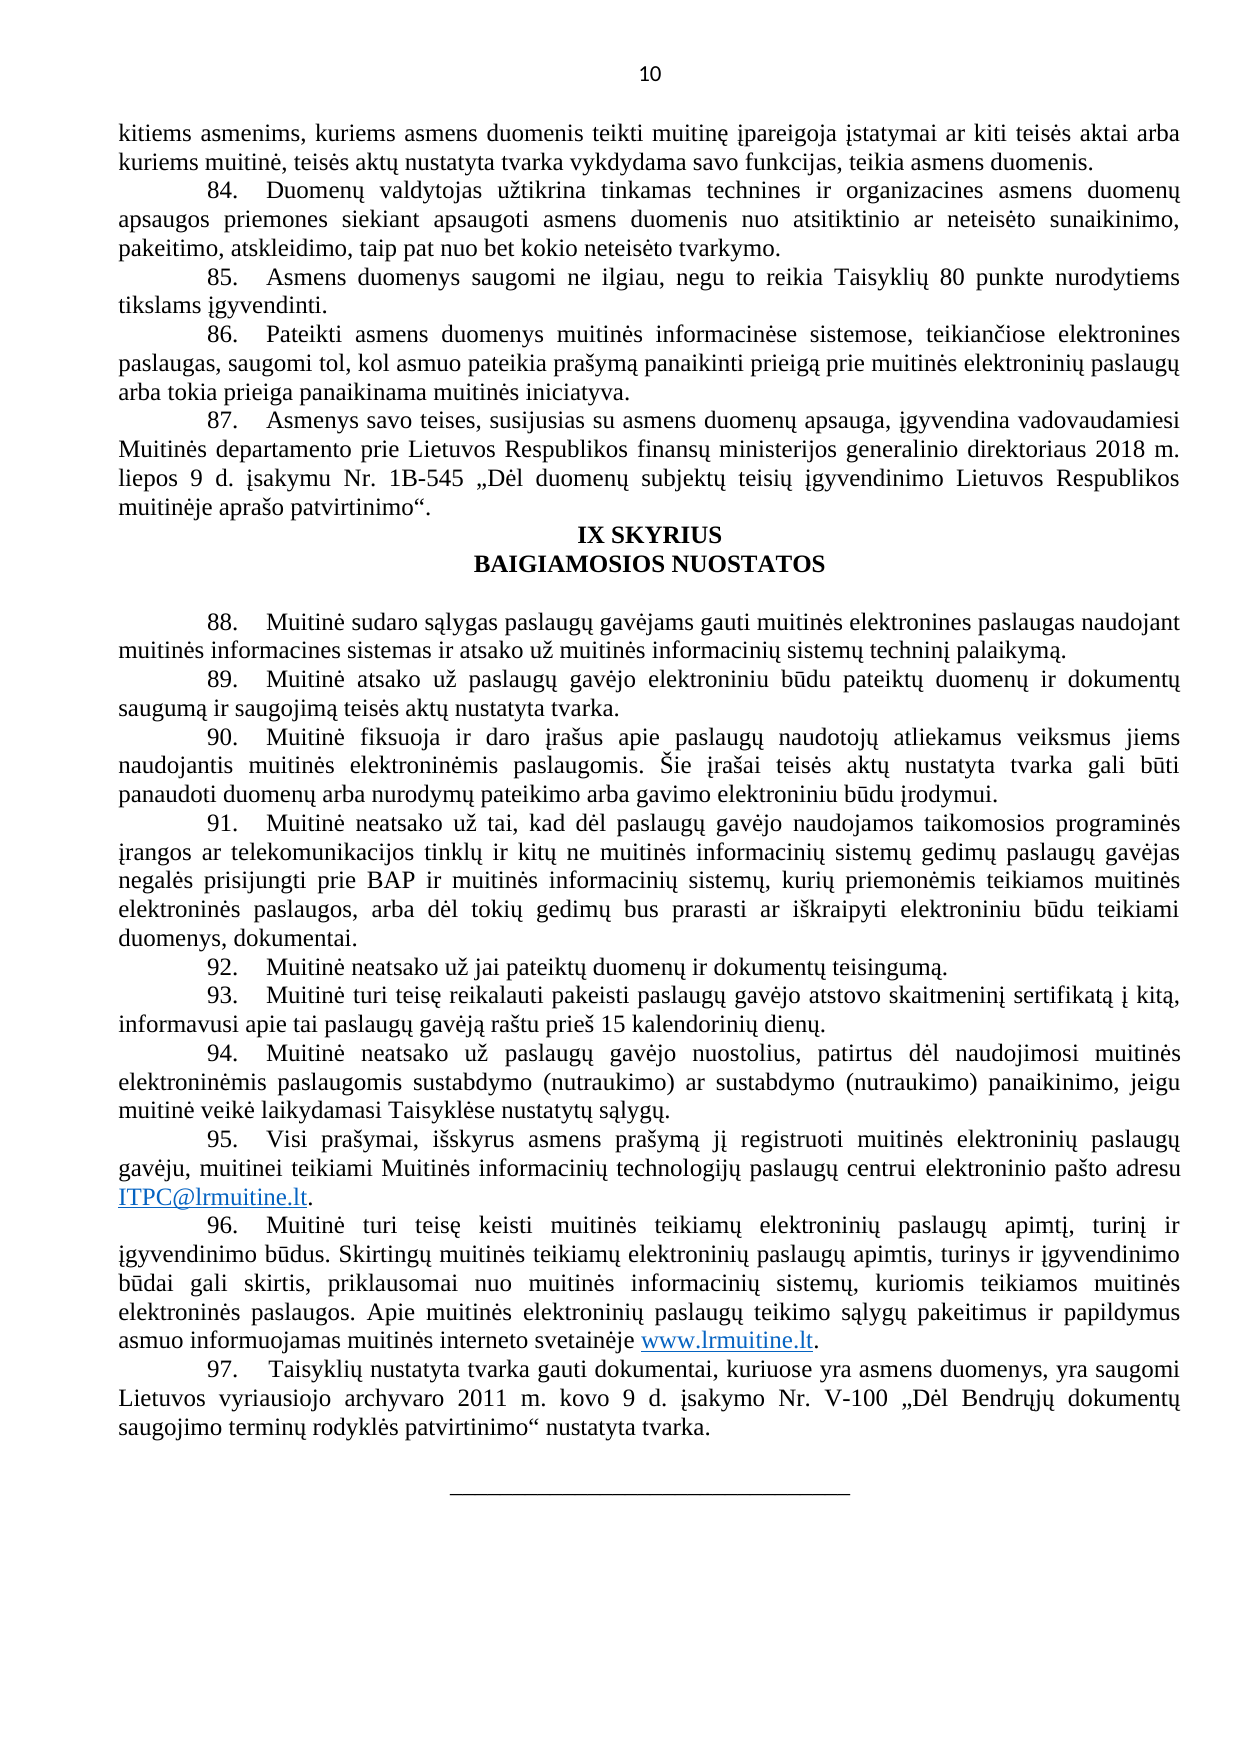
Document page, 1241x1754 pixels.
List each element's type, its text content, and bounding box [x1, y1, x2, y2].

text 86. Pateikti asmens duomenys muitinės informacinėse sistemose, teikiančiose elektronines paslaugas, saugomi tol, kol asmuo pateikia prašymą panaikinti prieigą prie muitinės elektroninių paslaugų arba tokia prieiga panaikinama muitinės iniciatyva. [118, 319, 1181, 406]
text 96. Muitinė turi teisę keisti muitinės teikiamų elektroninių paslaugų apimtį, turinį ir įgyvendinimo būdus. Skirtingų muitinės teikiamų elektroninių paslaugų apimtis, turinys ir įgyvendinimo būdai gali skirtis, priklausomai nuo muitinės informacinių sistemų, kuriomis teikiamos muitinės elektroninės paslaugos. Apie muitinės elektroninių paslaugų teikimo sąlygų pakeitimus ir papildymus asmuo informuojamas muitinės interneto svetainėje www.lrmuitine.lt. [118, 1211, 1181, 1354]
text 88. Muitinė sudaro sąlygas paslaugų gavėjams gauti muitinės elektronines paslaugas naudojant muitinės informacines sistemas ir atsako už muitinės informacinių sistemų techninį palaikymą. [118, 607, 1181, 664]
text 95. Visi prašymai, išskyrus asmens prašymą jį registruoti muitinės elektroninių paslaugų gavėju, muitinei teikiami Muitinės informacinių technologijų paslaugų centrui elektroninio pašto adresu ITPC@lrmuitine.lt. [118, 1124, 1181, 1211]
text 89. Muitinė atsako už paslaugų gavėjo elektroniniu būdu pateiktų duomenų ir dokumentų saugumą ir saugojimą teisės aktų nustatyta tvarka. [118, 664, 1181, 722]
text kitiems asmenims, kuriems asmens duomenis teikti muitinę įpareigoja įstatymai ar kiti teisės aktai arba kuriems muitinė, teisės aktų nustatyta tvarka vykdydama savo funkcijas, teikia asmens duomenis. [118, 118, 1181, 176]
text 93. Muitinė turi teisę reikalauti pakeisti paslaugų gavėjo atstovo skaitmeninį sertifikatą į kitą, informavusi apie tai paslaugų gavėją raštu prieš 15 kalendorinių dienų. [118, 981, 1181, 1038]
text 94. Muitinė neatsako už paslaugų gavėjo nuostolius, patirtus dėl naudojimosi muitinės elektroninėmis paslaugomis sustabdymo (nutraukimo) ar sustabdymo (nutraukimo) panaikinimo, jeigu muitinė veikė laikydamasi Taisyklėse nustatytų sąlygų. [118, 1038, 1181, 1124]
text 84. Duomenų valdytojas užtikrina tinkamas technines ir organizacines asmens duomenų apsaugos priemones siekiant apsaugoti asmens duomenis nuo atsitiktinio ar neteisėto sunaikinimo, pakeitimo, atskleidimo, taip pat nuo bet kokio neteisėto tvarkymo. [118, 176, 1181, 262]
text 90. Muitinė fiksuoja ir daro įrašus apie paslaugų naudotojų atliekamus veiksmus jiems naudojantis muitinės elektroninėmis paslaugomis. Šie įrašai teisės aktų nustatyta tvarka gali būti panaudoti duomenų arba nurodymų pateikimo arba gavimo elektroniniu būdu įrodymui. [118, 722, 1181, 808]
text 92. Muitinė neatsako už jai pateiktų duomenų ir dokumentų teisingumą. [118, 952, 1181, 981]
text 87. Asmenys savo teises, susijusias su asmens duomenų apsauga, įgyvendina vadovaudamiesi Muitinės departamento prie Lietuvos Respublikos finansų ministerijos generalinio direktoriaus 2018 m. liepos 9 d. įsakymu Nr. 1B-545 „Dėl duomenų subjektų teisių įgyvendinimo Lietuvos Respublikos muitinėje aprašo patvirtinimo“. [118, 406, 1181, 521]
text 91. Muitinė neatsako už tai, kad dėl paslaugų gavėjo naudojamos taikomosios programinės įrangos ar telekomunikacijos tinklų ir kitų ne muitinės informacinių sistemų gedimų paslaugų gavėjas negalės prisijungti prie BAP ir muitinės informacinių sistemų, kurių priemonėmis teikiamos muitinės elektroninės paslaugos, arba dėl tokių gedimų bus prarasti ar iškraipyti elektroniniu būdu teikiami duomenys, dokumentai. [118, 808, 1181, 952]
text 97. Taisyklių nustatyta tvarka gauti dokumentai, kuriuose yra asmens duomenys, yra saugomi Lietuvos vyriausiojo archyvaro 2011 m. kovo 9 d. įsakymo Nr. V-100 „Dėl Bendrųjų dokumentų saugojimo terminų rodyklės patvirtinimo“ nustatyta tvarka. [118, 1354, 1181, 1441]
text BAIGIAMOSIOS NUOSTATOS [118, 549, 1181, 578]
text ________________________________ [118, 1469, 1181, 1498]
text 85. Asmens duomenys saugomi ne ilgiau, negu to reikia Taisyklių 80 punkte nurodytiems tikslams įgyvendinti. [118, 262, 1181, 319]
text IX SKYRIUS [118, 521, 1181, 549]
